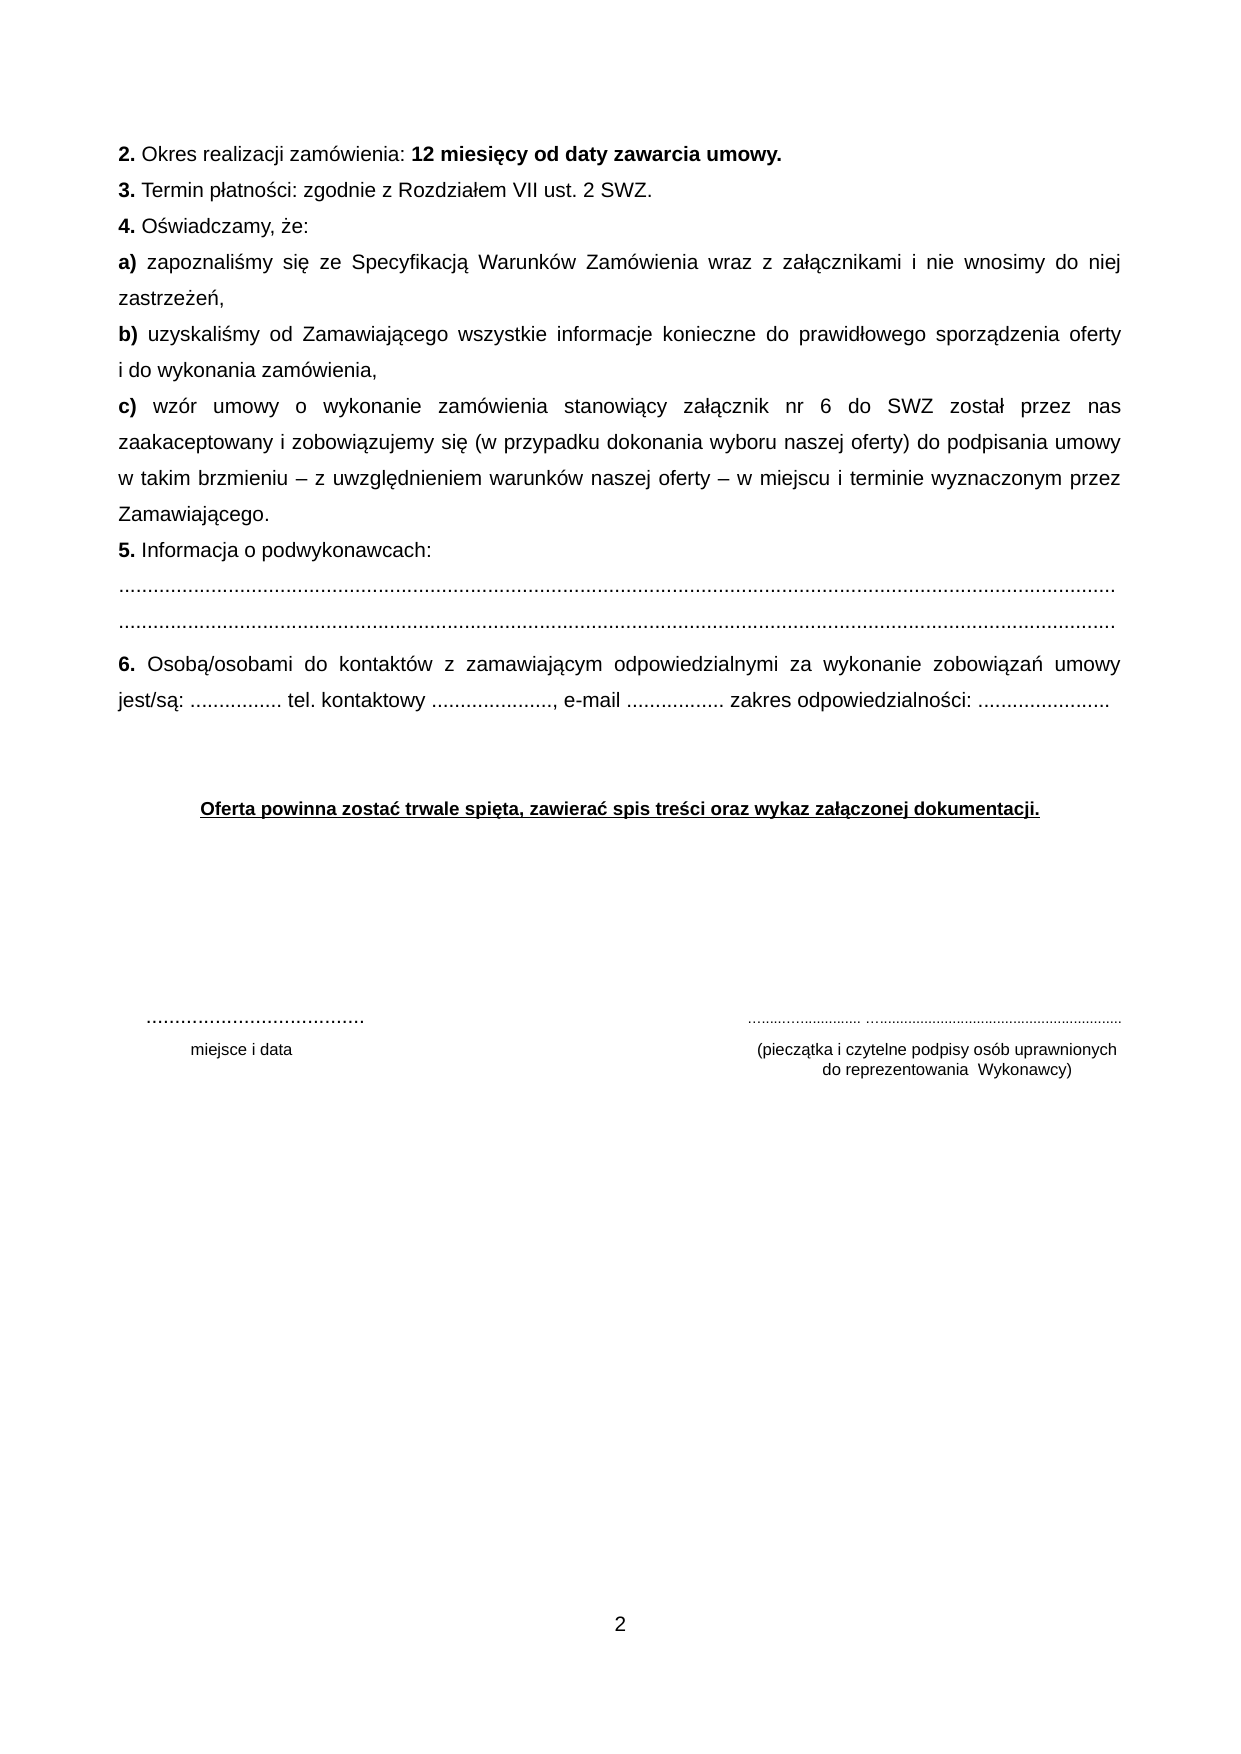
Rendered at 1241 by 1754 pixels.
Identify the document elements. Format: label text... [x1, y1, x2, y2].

text 2. Okres realizacji zamówienia: 12 miesięcy od daty zawarcia umowy. [0, 142, 1057, 166]
text a) zapoznaliśmy się ze Specyfikacją Warunków Zamówienia wraz z załącznikami i nie wnosimy do niej zastrzeżeń, [81, 250, 1122, 310]
text b) uzyskaliśmy od Zamawiającego wszystkie informacje konieczne do prawidłowego sporządzenia oferty i do wykonania zamówienia, [81, 322, 1122, 382]
text do reprezentowania Wykonawcy) [118, 1059, 1122, 1078]
text ...................................... …......…............... …............................................................ [118, 1004, 1122, 1028]
text 4. Oświadczamy, że: [81, 214, 1122, 238]
list 6. Osobą/osobami do kontaktów z zamawiającym odpowiedzialnymi za wykonanie zobowiązań umowy jest/są: ................ tel. kontaktowy ....................., e-mail ................. zakres odpowiedzialności: ....................... [118, 651, 1122, 711]
list c) wzór umowy o wykonanie zamówienia stanowiący załącznik nr 6 do SWZ został przez nas zaakaceptowany i zobowiązujemy się (w przypadku dokonania wyboru naszej oferty) do podpisania umowy w takim brzmieniu – z uwzględnieniem warunków naszej oferty – w miejscu i terminie wyznaczonym przez Zamawiającego. [81, 394, 1122, 525]
list 3. Termin płatności: zgodnie z Rozdziałem VII ust. 2 SWZ. [81, 178, 1122, 202]
text miejsce i data (pieczątka i czytelne podpisy osób uprawnionych [118, 1040, 1122, 1059]
text Oferta powinna zostać trwale spięta, zawierać spis treści oraz wykaz załączonej dokumentacji. [81, 798, 1122, 819]
list .......................................................................................................................................................................................................................................................................................................................................................... [81, 573, 1122, 633]
list 5. Informacja o podwykonawcach: [118, 537, 1122, 561]
